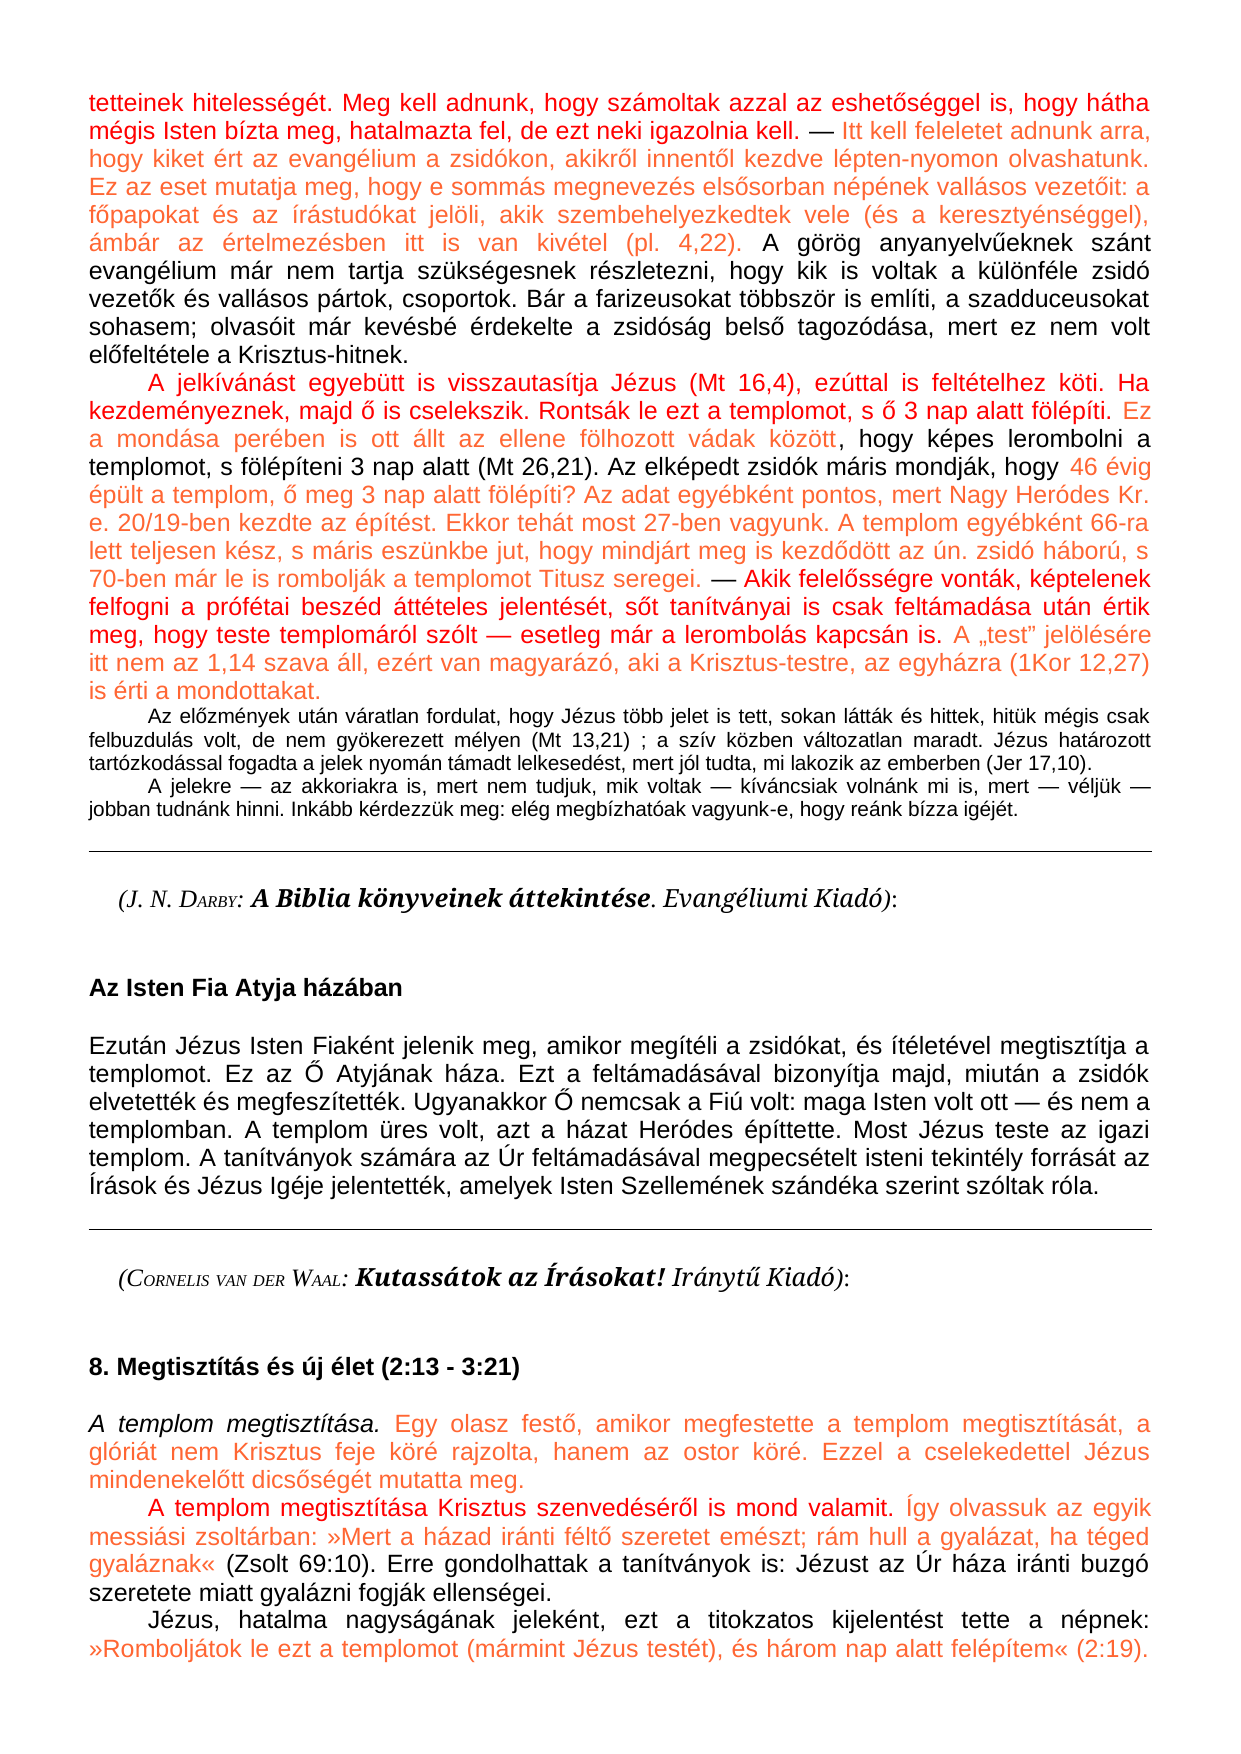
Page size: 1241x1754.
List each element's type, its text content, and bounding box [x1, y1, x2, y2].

text Jézus, hatalma nagyságának jeleként, ezt a titokzatos kijelentést tette a népnek: »Romboljátok le ezt a templomot (mármint Jézus testét), és három nap alatt felépítem« (2:19). [88, 1606, 1152, 1662]
text Ezután Jézus Isten Fiaként jelenik meg, amikor megítéli a zsidókat, és ítéletével megtisztítja a templomot. Ez az Ő Atyjának háza. Ezt a feltámadásával bizonyítja majd, miután a zsidók elvetették és megfeszítették. Ugyanakkor Ő nemcsak a Fiú volt: maga Isten volt ott — és nem a templomban. A templom üres volt, azt a házat Heródes építtette. Most Jézus teste az igazi templom. A tanítványok számára az Úr feltámadásával megpecsételt isteni tekintély forrását az Írások és Jézus Igéje jelentették, amelyek Isten Szellemének szándéka szerint szóltak róla. [88, 1032, 1152, 1200]
text (J. N. Darby: A Biblia könyveinek áttekintése. Evangéliumi Kiadó): [88, 852, 1152, 944]
text (Cornelis van der Waal: Kutassátok az Írásokat! Iránytű Kiadó): [88, 1230, 1152, 1323]
text A jelkívánást egyebütt is visszautasítja Jézus (Mt 16,4), ezúttal is feltételhez köti. Ha kezdeményeznek, majd ő is cselekszik. Rontsák le ezt a templomot, s ő 3 nap alatt fölépíti. Ez a mondása perében is ott állt az ellene fölhozott vádak között, hogy képes lerombolni a templomot, s fölépíteni 3 nap alatt (Mt 26,21). Az elképedt zsidók máris mondják, hogy 46 évig épült a templom, ő meg 3 nap alatt fölépíti? Az adat egyébként pontos, mert Nagy Heródes Kr. e. 20/19-ben kezdte az építést. Ekkor tehát most 27-ben vagyunk. A templom egyébként 66-ra lett teljesen kész, s máris eszünkbe jut, hogy mindjárt meg is kezdődött az ún. zsidó háború, s 70-ben már le is rombolják a templomot Titusz seregei. — Akik felelősségre vonták, képtelenek felfogni a prófétai beszéd áttételes jelentését, sőt tanítványai is csak feltámadása után értik meg, hogy teste templomáról szólt — esetleg már a lerombolás kapcsán is. A „test” jelölésére itt nem az 1,14 szava áll, ezért van magyarázó, aki a Krisztus-testre, az egyházra (1Kor 12,27) is érti a mondottakat. [88, 369, 1152, 705]
text A templom megtisztítása Krisztus szenvedéséről is mond valamit. Így olvassuk az egyik messiási zsoltárban: »Mert a házad iránti féltő szeretet emészt; rám hull a gyalázat, ha téged gyaláznak« (Zsolt 69:10). Erre gondolhattak a tanítványok is: Jézust az Úr háza iránti buzgó szeretete miatt gyalázni fogják ellenségei. [88, 1494, 1152, 1606]
text A jelekre — az akkoriakra is, mert nem tudjuk, mik voltak — kíváncsiak volnánk mi is, mert — véljük — jobban tudnánk hinni. Inkább kérdezzük meg: elég megbízhatóak vagyunk‑e, hogy reánk bízza igéjét. [88, 775, 1152, 821]
text Az előzmények után váratlan fordulat, hogy Jézus több jelet is tett, sokan látták és hittek, hitük mégis csak felbuzdulás volt, de nem gyökerezett mélyen (Mt 13,21) ; a szív közben változatlan maradt. Jézus határozott tartózkodással fogadta a jelek nyomán támadt lelkesedést, mert jól tudta, mi lakozik az emberben (Jer 17,10). [88, 705, 1152, 775]
text 8. Megtisztítás és új élet (2:13 - 3:21) [88, 1353, 1152, 1381]
text tetteinek hitelességét. Meg kell adnunk, hogy számoltak azzal az eshetőséggel is, hogy hátha mégis Isten bízta meg, hatalmazta fel, de ezt neki igazolnia kell. — Itt kell feleletet adnunk arra, hogy kiket ért az evangélium a zsidókon, akikről innentől kezdve lépten-nyomon olvashatunk. Ez az eset mutatja meg, hogy e sommás megnevezés elsősorban népének vallásos vezetőit: a főpapokat és az írástudókat jelöli, akik szembehelyezkedtek vele (és a keresztyénséggel), ámbár az értelmezésben itt is van kivétel (pl. 4,22). A görög anyanyelvűeknek szánt evangélium már nem tartja szükségesnek részletezni, hogy kik is voltak a különféle zsidó vezetők és vallásos pártok, csoportok. Bár a farizeusokat többször is említi, a szadduceusokat sohasem; olvasóit már kevésbé érdekelte a zsidóság belső tagozódása, mert ez nem volt előfeltétele a Krisztus-hitnek. [88, 88, 1152, 369]
text Az Isten Fia Atyja házában [88, 974, 1152, 1002]
text A templom megtisztítása. Egy olasz festő, amikor megfestette a templom megtisztítását, a glóriát nem Krisztus feje köré rajzolta, hanem az ostor köré. Ezzel a cselekedettel Jézus mindenekelőtt dicsőségét mutatta meg. [88, 1410, 1152, 1494]
